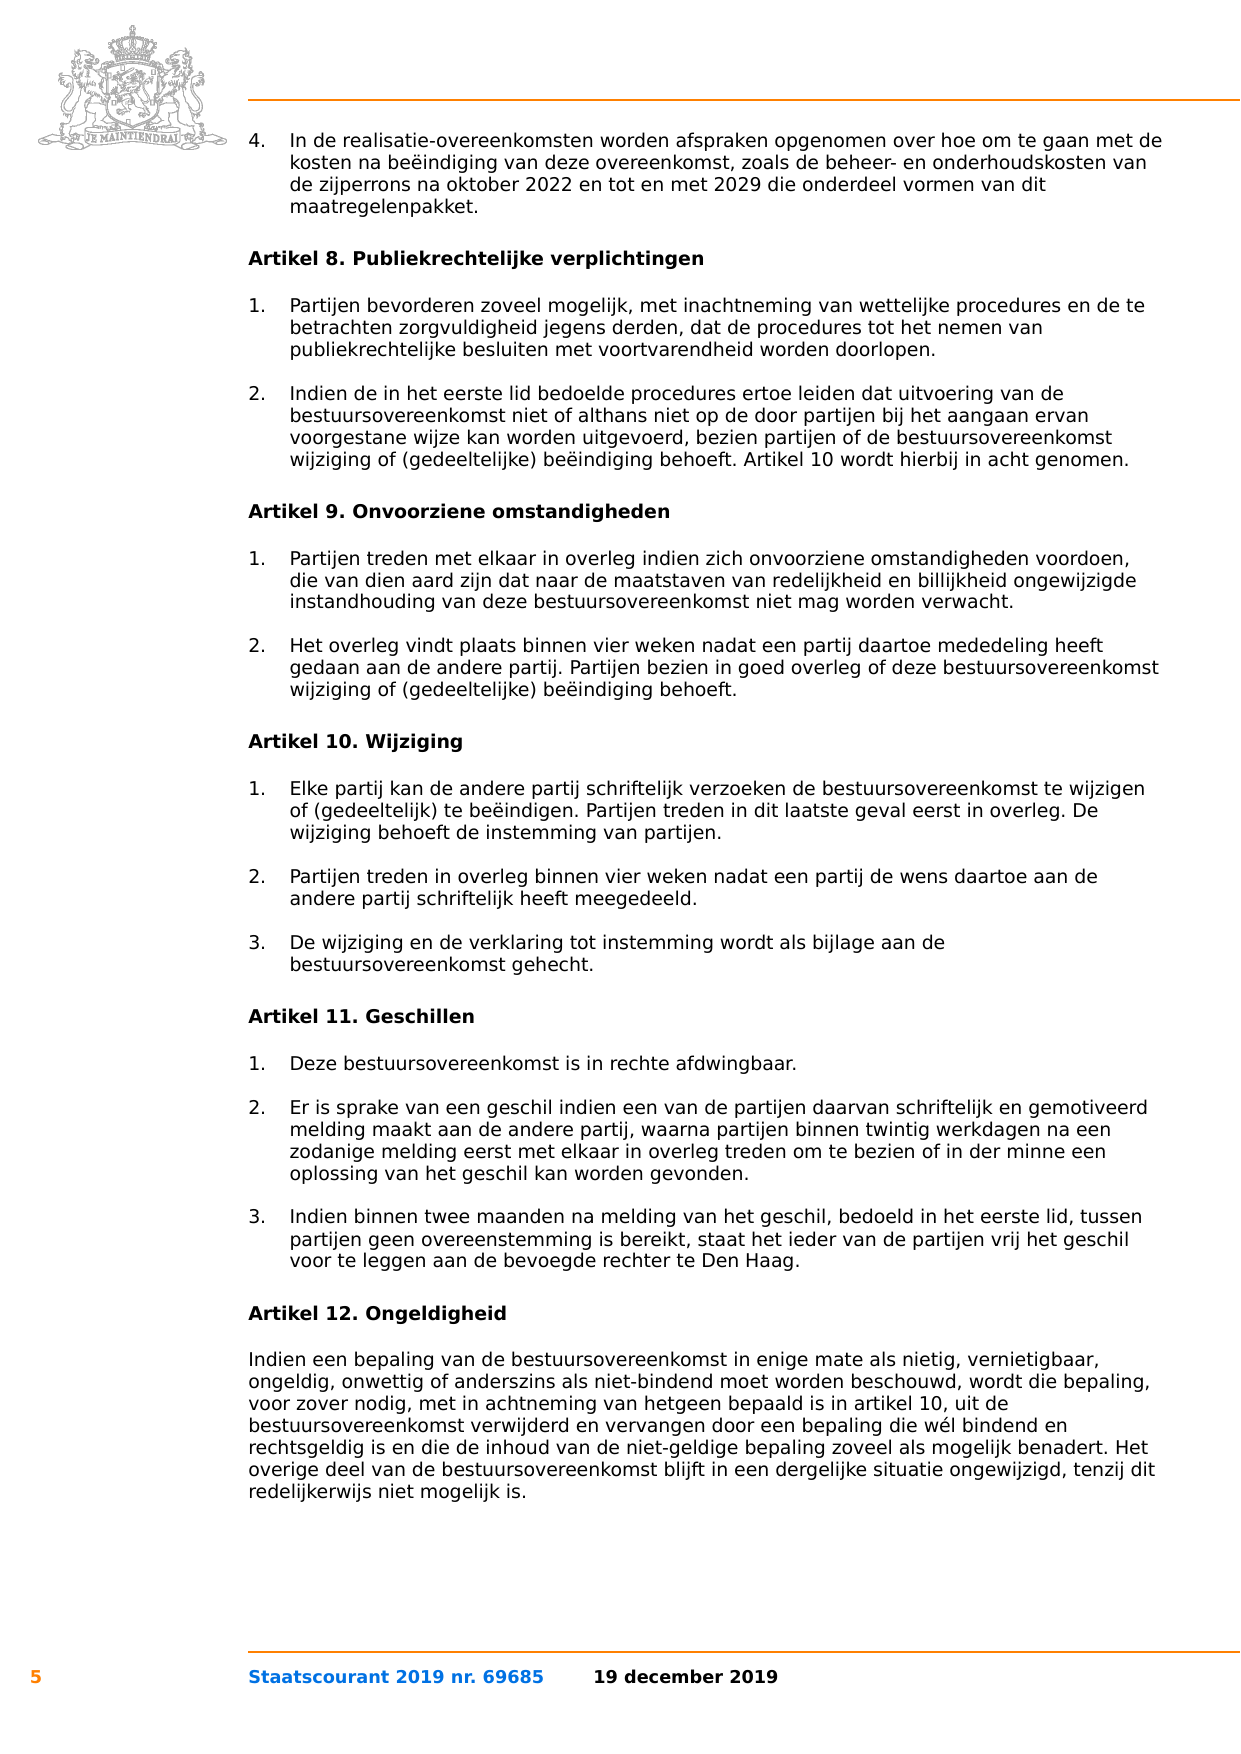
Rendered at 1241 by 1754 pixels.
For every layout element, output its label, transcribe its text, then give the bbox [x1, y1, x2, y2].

subtitle Artikel 10. Wijziging [248, 731, 1163, 753]
text 2. Partijen treden in overleg binnen vier weken nadat een partij de wens daartoe aan de andere partij schriftelijk heeft meegedeeld. [248, 866, 1163, 910]
text 2. Indien de in het eerste lid bedoelde procedures ertoe leiden dat uitvoering van de bestuursovereenkomst niet of althans niet op de door partijen bij het aangaan ervan voorgestane wijze kan worden uitgevoerd, bezien partijen of de bestuursovereenkomst wijziging of (gedeeltelijke) beëindiging behoeft. Artikel 10 wordt hierbij in acht genomen. [248, 383, 1163, 471]
subtitle Artikel 12. Ongeldigheid [248, 1302, 1163, 1324]
text 4. In de realisatie-overeenkomsten worden afspraken opgenomen over hoe om te gaan met de kosten na beëindiging van deze overeenkomst, zoals de beheer- en onderhoudskosten van de zijperrons na oktober 2022 en tot en met 2029 die onderdeel vormen van dit maatregelenpakket. [248, 130, 1163, 218]
text 3. Indien binnen twee maanden na melding van het geschil, bedoeld in het eerste lid, tussen partijen geen overeenstemming is bereikt, staat het ieder van de partijen vrij het geschil voor te leggen aan de bevoegde rechter te Den Haag. [248, 1206, 1163, 1272]
text 1. Partijen bevorderen zoveel mogelijk, met inachtneming van wettelijke procedures en de te betrachten zorgvuldigheid jegens derden, dat de procedures tot het nemen van publiekrechtelijke besluiten met voortvarendheid worden doorlopen. [248, 295, 1163, 361]
text Indien een bepaling van de bestuursovereenkomst in enige mate als nietig, vernietigbaar, ongeldig, onwettig of anderszins als niet-bindend moet worden beschouwd, wordt die bepaling, voor zover nodig, met in achtneming van hetgeen bepaald is in artikel 10, uit de bestuursovereenkomst verwijderd en vervangen door een bepaling die wél bindend en rechtsgeldig is en die de inhoud van de niet-geldige bepaling zoveel als mogelijk benadert. Het overige deel van de bestuursovereenkomst blijft in een dergelijke situatie ongewijzigd, tenzij dit redelijkerwijs niet mogelijk is. [248, 1349, 1163, 1503]
subtitle Artikel 9. Onvoorziene omstandigheden [248, 501, 1163, 522]
subtitle Artikel 11. Geschillen [248, 1006, 1163, 1028]
picture [38, 25, 227, 150]
text 1. Partijen treden met elkaar in overleg indien zich onvoorziene omstandigheden voordoen, die van dien aard zijn dat naar de maatstaven van redelijkheid en billijkheid ongewijzigde instandhouding van deze bestuursovereenkomst niet mag worden verwacht. [248, 547, 1163, 613]
text 1. Deze bestuursovereenkomst is in rechte afdwingbaar. [248, 1053, 1163, 1075]
subtitle Artikel 8. Publiekrechtelijke verplichtingen [248, 248, 1163, 270]
text 3. De wijziging en de verklaring tot instemming wordt als bijlage aan de bestuursovereenkomst gehecht. [248, 932, 1163, 976]
text 2. Er is sprake van een geschil indien een van de partijen daarvan schriftelijk en gemotiveerd melding maakt aan de andere partij, waarna partijen binnen twintig werkdagen na een zodanige melding eerst met elkaar in overleg treden om te bezien of in der minne een oplossing van het geschil kan worden gevonden. [248, 1097, 1163, 1184]
text 2. Het overleg vindt plaats binnen vier weken nadat een partij daartoe mededeling heeft gedaan aan de andere partij. Partijen bezien in goed overleg of deze bestuursovereenkomst wijziging of (gedeeltelijke) beëindiging behoeft. [248, 635, 1163, 701]
text 1. Elke partij kan de andere partij schriftelijk verzoeken de bestuursovereenkomst te wijzigen of (gedeeltelijk) te beëindigen. Partijen treden in dit laatste geval eerst in overleg. De wijziging behoeft de instemming van partijen. [248, 778, 1163, 844]
